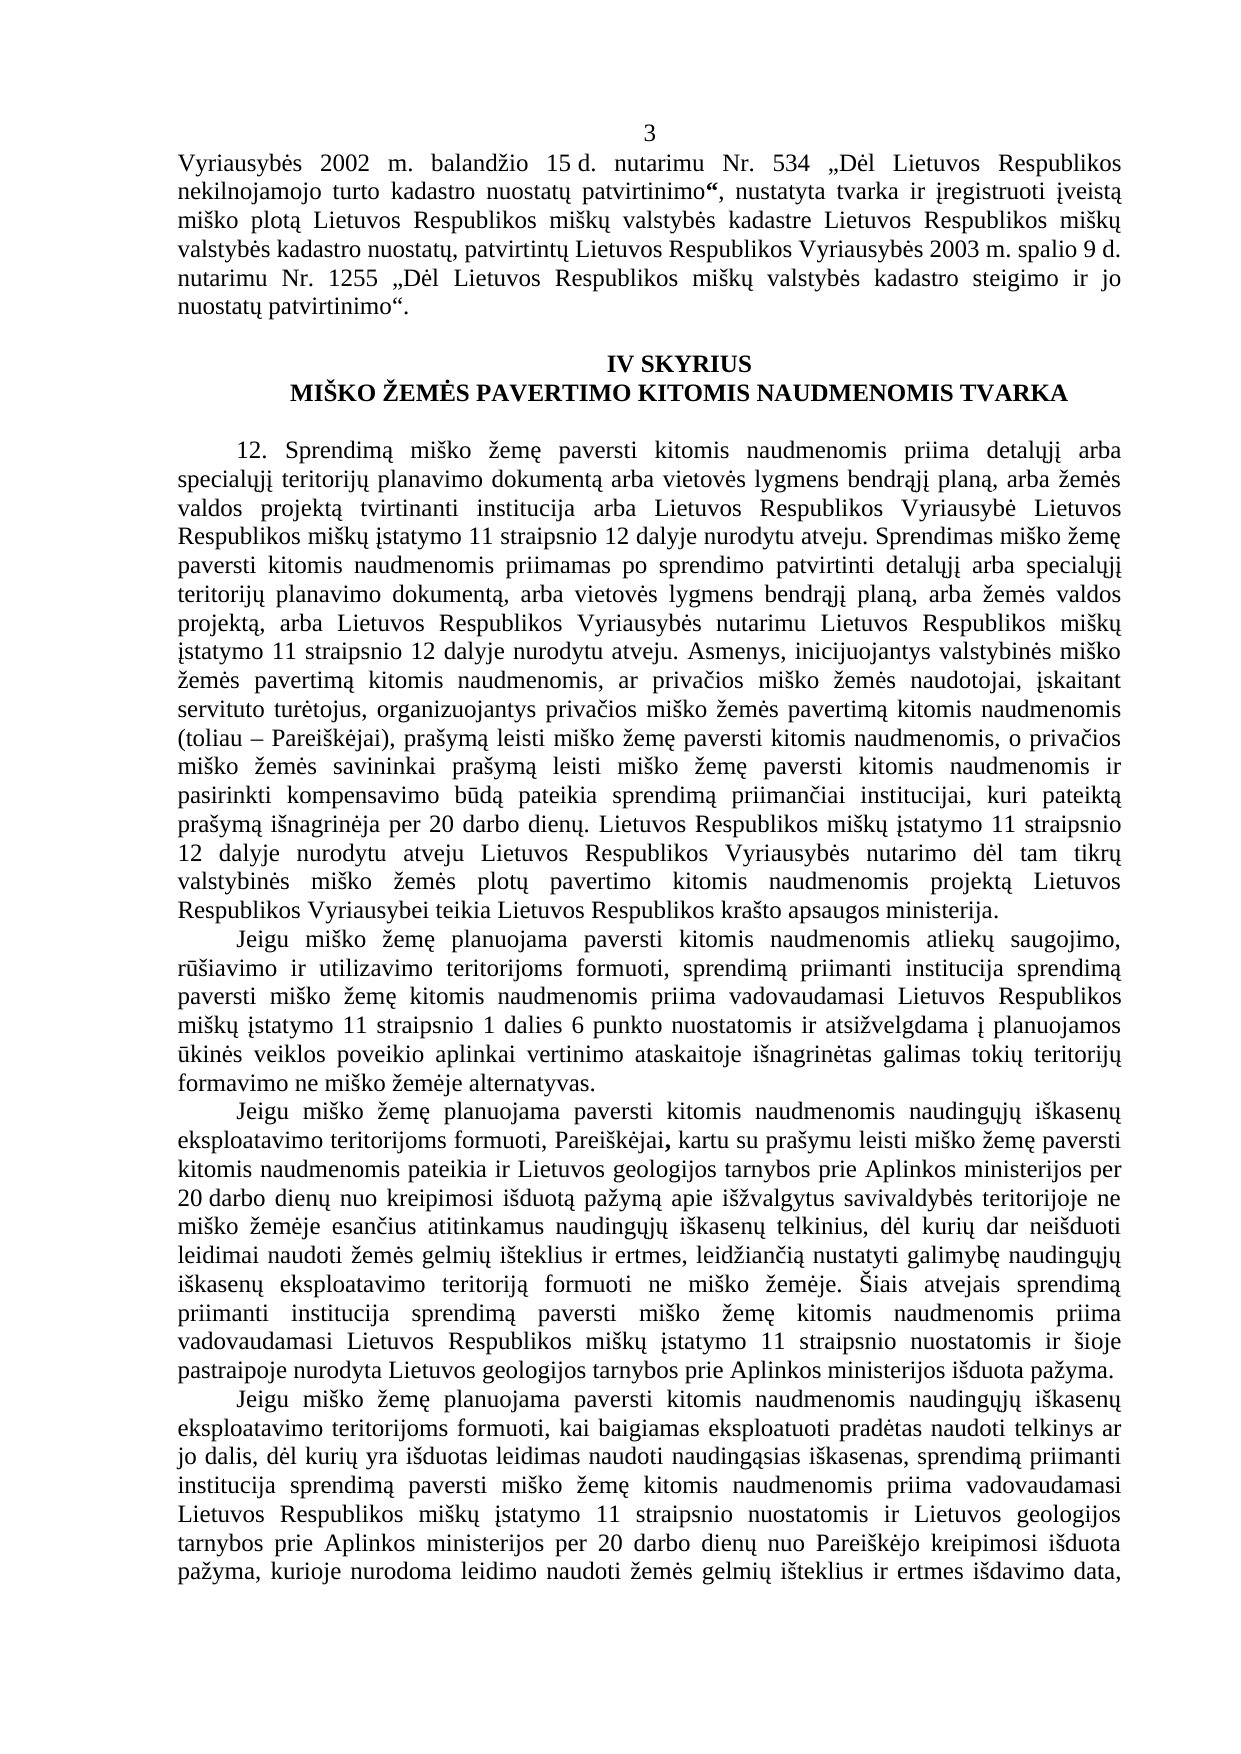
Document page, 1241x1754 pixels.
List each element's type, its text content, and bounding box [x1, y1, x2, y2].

text Jeigu miško žemę planuojama paversti kitomis naudmenomis naudingųjų iškasenų eksploatavimo teritorijoms formuoti, Pareiškėjai, kartu su prašymu leisti miško žemę paversti kitomis naudmenomis pateikia ir Lietuvos geologijos tarnybos prie Aplinkos ministerijos per 20 darbo dienų nuo kreipimosi išduotą pažymą apie išžvalgytus savivaldybės teritorijoje ne miško žemėje esančius atitinkamus naudingųjų iškasenų telkinius, dėl kurių dar neišduoti leidimai naudoti žemės gelmių išteklius ir ertmes, leidžiančią nustatyti galimybę naudingųjų iškasenų eksploatavimo teritoriją formuoti ne miško žemėje. Šiais atvejais sprendimą priimanti institucija sprendimą paversti miško žemę kitomis naudmenomis priima vadovaudamasi Lietuvos Respublikos miškų įstatymo 11 straipsnio nuostatomis ir šioje pastraipoje nurodyta Lietuvos geologijos tarnybos prie Aplinkos ministerijos išduota pažyma. [177, 1096, 1122, 1384]
text MIŠKO ŽEMĖS PAVERTIMO KITOMIS NAUDMENOMIS TVARKA [177, 378, 1122, 406]
text Jeigu miško žemę planuojama paversti kitomis naudmenomis atliekų saugojimo, rūšiavimo ir utilizavimo teritorijoms formuoti, sprendimą priimanti institucija sprendimą paversti miško žemę kitomis naudmenomis priima vadovaudamasi Lietuvos Respublikos miškų įstatymo 11 straipsnio 1 dalies 6 punkto nuostatomis ir atsižvelgdama į planuojamos ūkinės veiklos poveikio aplinkai vertinimo ataskaitoje išnagrinėtas galimas tokių teritorijų formavimo ne miško žemėje alternatyvas. [177, 924, 1122, 1096]
text Vyriausybės 2002 m. balandžio 15 d. nutarimu Nr. 534 „Dėl Lietuvos Respublikos nekilnojamojo turto kadastro nuostatų patvirtinimo“, nustatyta tvarka ir įregistruoti įveistą miško plotą Lietuvos Respublikos miškų valstybės kadastre Lietuvos Respublikos miškų valstybės kadastro nuostatų, patvirtintų Lietuvos Respublikos Vyriausybės 2003 m. spalio 9 d. nutarimu Nr. 1255 „Dėl Lietuvos Respublikos miškų valstybės kadastro steigimo ir jo nuostatų patvirtinimo“. [177, 148, 1122, 320]
text IV SKYRIUS [177, 349, 1122, 378]
text 12. Sprendimą miško žemę paversti kitomis naudmenomis priima detalųjį arba specialųjį teritorijų planavimo dokumentą arba vietovės lygmens bendrąjį planą, arba žemės valdos projektą tvirtinanti institucija arba Lietuvos Respublikos Vyriausybė Lietuvos Respublikos miškų įstatymo 11 straipsnio 12 dalyje nurodytu atveju. Sprendimas miško žemę paversti kitomis naudmenomis priimamas po sprendimo patvirtinti detalųjį arba specialųjį teritorijų planavimo dokumentą, arba vietovės lygmens bendrąjį planą, arba žemės valdos projektą, arba Lietuvos Respublikos Vyriausybės nutarimu Lietuvos Respublikos miškų įstatymo 11 straipsnio 12 dalyje nurodytu atveju. Asmenys, inicijuojantys valstybinės miško žemės pavertimą kitomis naudmenomis, ar privačios miško žemės naudotojai, įskaitant servituto turėtojus, organizuojantys privačios miško žemės pavertimą kitomis naudmenomis (toliau – Pareiškėjai), prašymą leisti miško žemę paversti kitomis naudmenomis, o privačios miško žemės savininkai prašymą leisti miško žemę paversti kitomis naudmenomis ir pasirinkti kompensavimo būdą pateikia sprendimą priimančiai institucijai, kuri pateiktą prašymą išnagrinėja per 20 darbo dienų. Lietuvos Respublikos miškų įstatymo 11 straipsnio 12 dalyje nurodytu atveju Lietuvos Respublikos Vyriausybės nutarimo dėl tam tikrų valstybinės miško žemės plotų pavertimo kitomis naudmenomis projektą Lietuvos Respublikos Vyriausybei teikia Lietuvos Respublikos krašto apsaugos ministerija. [177, 435, 1122, 924]
text Jeigu miško žemę planuojama paversti kitomis naudmenomis naudingųjų iškasenų eksploatavimo teritorijoms formuoti, kai baigiamas eksploatuoti pradėtas naudoti telkinys ar jo dalis, dėl kurių yra išduotas leidimas naudoti naudingąsias iškasenas, sprendimą priimanti institucija sprendimą paversti miško žemę kitomis naudmenomis priima vadovaudamasi Lietuvos Respublikos miškų įstatymo 11 straipsnio nuostatomis ir Lietuvos geologijos tarnybos prie Aplinkos ministerijos per 20 darbo dienų nuo Pareiškėjo kreipimosi išduota pažyma, kurioje nurodoma leidimo naudoti žemės gelmių išteklius ir ertmes išdavimo data, [177, 1384, 1122, 1585]
